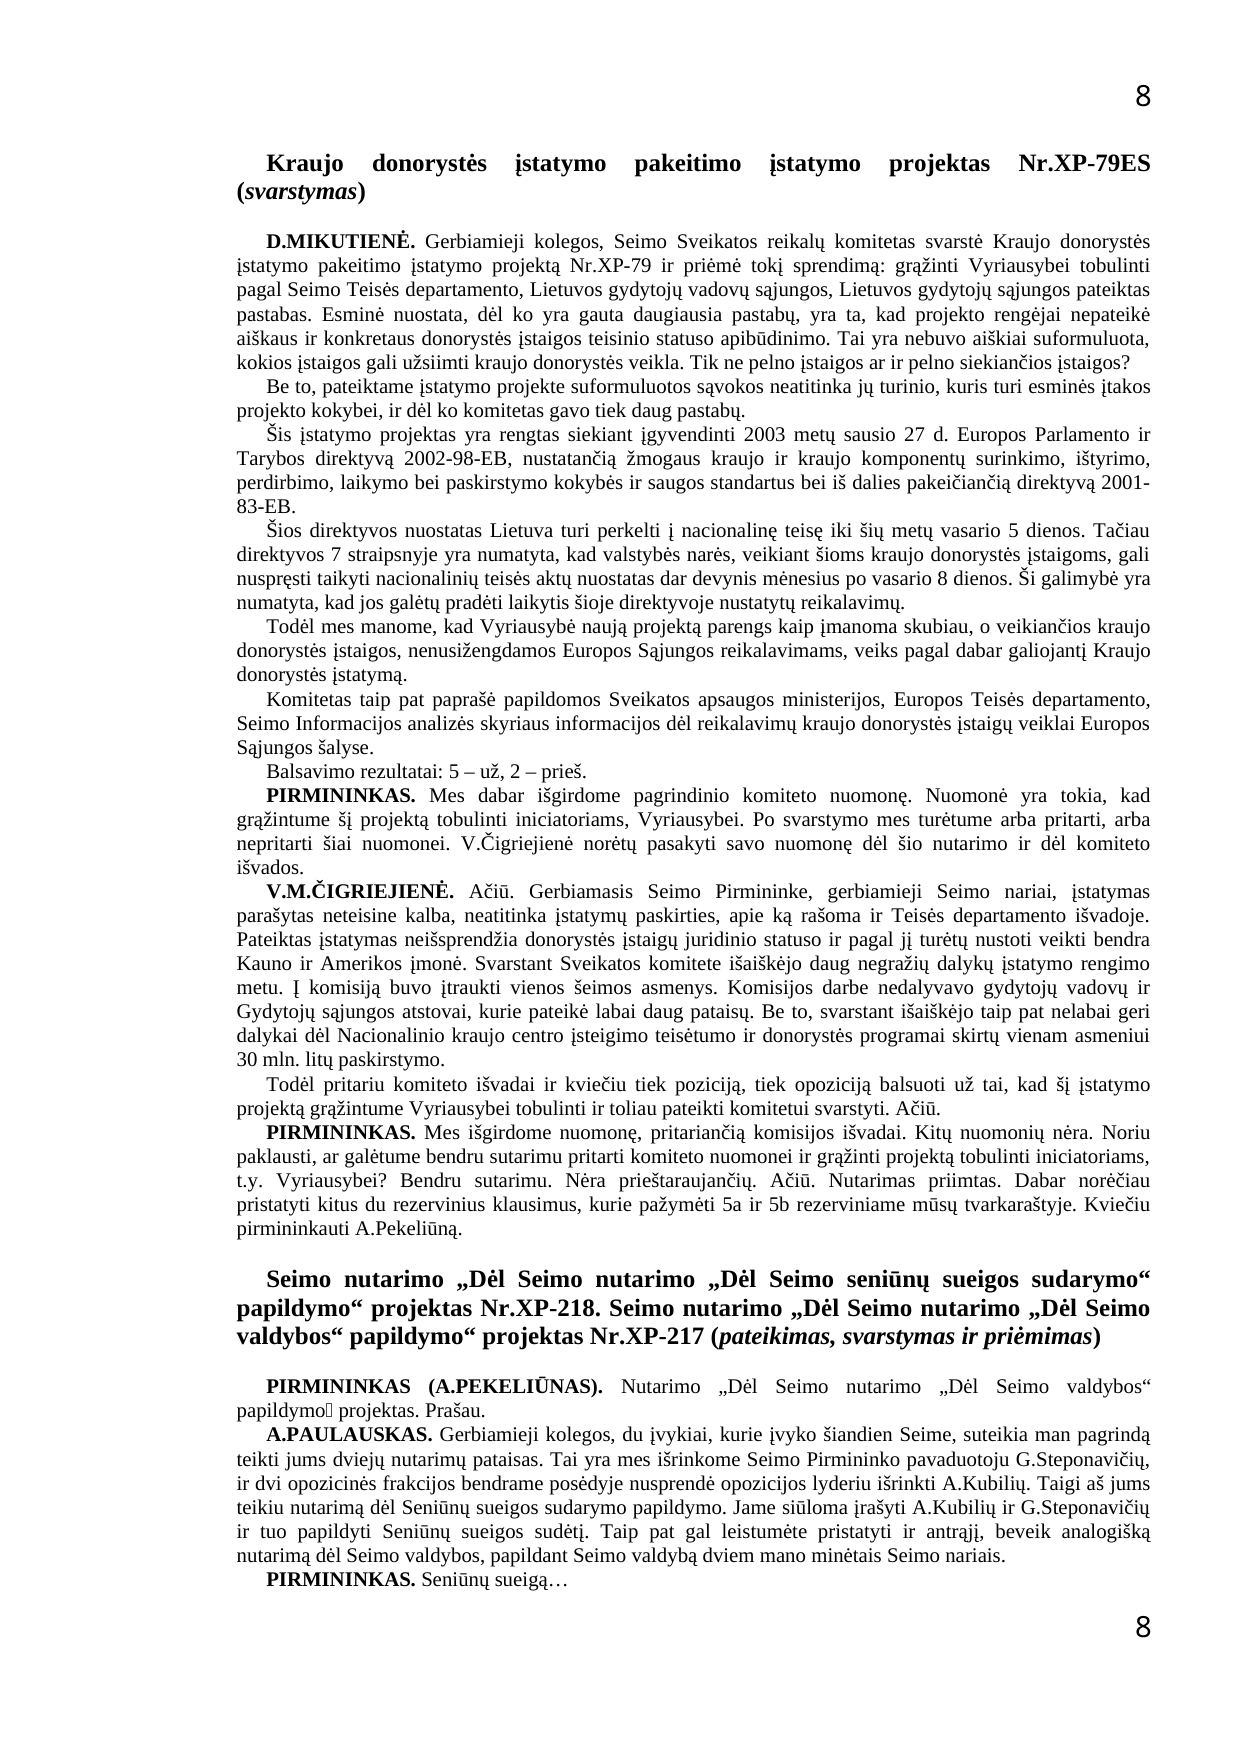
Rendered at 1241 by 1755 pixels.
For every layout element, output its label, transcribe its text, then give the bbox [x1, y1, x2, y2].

text Be to, pateiktame įstatymo projekte suformuluotos sąvokos neatitinka jų turinio, kuris turi esminės įtakos projekto kokybei, ir dėl ko komitetas gavo tiek daug pastabų. [236, 374, 1152, 422]
text D.MIKUTIENĖ. Gerbiamieji kolegos, Seimo Sveikatos reikalų komitetas svarstė Kraujo donorystės įstatymo pakeitimo įstatymo projektą Nr.XP-79 ir priėmė tokį sprendimą: grąžinti Vyriausybei tobulinti pagal Seimo Teisės departamento, Lietuvos gydytojų vadovų sąjungos, Lietuvos gydytojų sąjungos pateiktas pastabas. Esminė nuostata, dėl ko yra gauta daugiausia pastabų, yra ta, kad projekto rengėjai nepateikė aiškaus ir konkretaus donorystės įstaigos teisinio statuso apibūdinimo. Tai yra nebuvo aiškiai suformuluota, kokios įstaigos gali užsiimti kraujo donorystės veikla. Tik ne pelno įstaigos ar ir pelno siekiančios įstaigos? [236, 229, 1152, 374]
text PIRMININKAS (A.PEKELIŪNAS). Nutarimo „Dėl Seimo nutarimo „Dėl Seimo valdybos“ papildymo projektas. Prašau. [236, 1374, 1152, 1422]
text Seimo nutarimo „Dėl Seimo nutarimo „Dėl Seimo seniūnų sueigos sudarymo“ papildymo“ projektas Nr.XP-218. Seimo nutarimo „Dėl Seimo nutarimo „Dėl Seimo valdybos“ papildymo“ projektas Nr.XP-217 (pateikimas, svarstymas ir priėmimas) [236, 1264, 1152, 1350]
text Šis įstatymo projektas yra rengtas siekiant įgyvendinti 2003 metų sausio 27 d. Europos Parlamento ir Tarybos direktyvą 2002-98-EB, nustatančią žmogaus kraujo ir kraujo komponentų surinkimo, ištyrimo, perdirbimo, laikymo bei paskirstymo kokybės ir saugos standartus bei iš dalies pakeičiančią direktyvą 2001-83-EB. [236, 422, 1152, 518]
text Balsavimo rezultatai: 5 – už, 2 – prieš. [236, 759, 1152, 783]
text PIRMININKAS. Seniūnų sueigą… [236, 1567, 1152, 1591]
text Kraujo donorystės įstatymo pakeitimo įstatymo projektas Nr.XP-79ES (svarstymas) [236, 148, 1152, 205]
text PIRMININKAS. Mes išgirdome nuomonę, pritariančią komisijos išvadai. Kitų nuomonių nėra. Noriu paklausti, ar galėtume bendru sutarimu pritarti komiteto nuomonei ir grąžinti projektą tobulinti iniciatoriams, t.y. Vyriausybei? Bendru sutarimu. Nėra prieštaraujančių. Ačiū. Nutarimas priimtas. Dabar norėčiau pristatyti kitus du rezervinius klausimus, kurie pažymėti 5a ir 5b rezerviniame mūsų tvarkaraštyje. Kviečiu pirmininkauti A.Pekeliūną. [236, 1119, 1152, 1240]
text A.PAULAUSKAS. Gerbiamieji kolegos, du įvykiai, kurie įvyko šiandien Seime, suteikia man pagrindą teikti jums dviejų nutarimų pataisas. Tai yra mes išrinkome Seimo Pirmininko pavaduotoju G.Steponavičių, ir dvi opozicinės frakcijos bendrame posėdyje nusprendė opozicijos lyderiu išrinkti A.Kubilių. Taigi aš jums teikiu nutarimą dėl Seniūnų sueigos sudarymo papildymo. Jame siūloma įrašyti A.Kubilių ir G.Steponavičių ir tuo papildyti Seniūnų sueigos sudėtį. Taip pat gal leistumėte pristatyti ir antrąjį, beveik analogišką nutarimą dėl Seimo valdybos, papildant Seimo valdybą dviem mano minėtais Seimo nariais. [236, 1422, 1152, 1567]
text Todėl pritariu komiteto išvadai ir kviečiu tiek poziciją, tiek opoziciją balsuoti už tai, kad šį įstatymo projektą grąžintume Vyriausybei tobulinti ir toliau pateikti komitetui svarstyti. Ačiū. [236, 1071, 1152, 1119]
text Šios direktyvos nuostatas Lietuva turi perkelti į nacionalinę teisę iki šių metų vasario 5 dienos. Tačiau direktyvos 7 straipsnyje yra numatyta, kad valstybės narės, veikiant šioms kraujo donorystės įstaigoms, gali nuspręsti taikyti nacionalinių teisės aktų nuostatas dar devynis mėnesius po vasario 8 dienos. Ši galimybė yra numatyta, kad jos galėtų pradėti laikytis šioje direktyvoje nustatytų reikalavimų. [236, 518, 1152, 614]
text V.M.ČIGRIEJIENĖ. Ačiū. Gerbiamasis Seimo Pirmininke, gerbiamieji Seimo nariai, įstatymas parašytas neteisine kalba, neatitinka įstatymų paskirties, apie ką rašoma ir Teisės departamento išvadoje. Pateiktas įstatymas neišsprendžia donorystės įstaigų juridinio statuso ir pagal jį turėtų nustoti veikti bendra Kauno ir Amerikos įmonė. Svarstant Sveikatos komitete išaiškėjo daug negražių dalykų įstatymo rengimo metu. Į komisiją buvo įtraukti vienos šeimos asmenys. Komisijos darbe nedalyvavo gydytojų vadovų ir Gydytojų sąjungos atstovai, kurie pateikė labai daug pataisų. Be to, svarstant išaiškėjo taip pat nelabai geri dalykai dėl Nacionalinio kraujo centro įsteigimo teisėtumo ir donorystės programai skirtų vienam asmeniui 30 mln. litų paskirstymo. [236, 879, 1152, 1071]
text PIRMININKAS. Mes dabar išgirdome pagrindinio komiteto nuomonę. Nuomonė yra tokia, kad grąžintume šį projektą tobulinti iniciatoriams, Vyriausybei. Po svarstymo mes turėtume arba pritarti, arba nepritarti šiai nuomonei. V.Čigriejienė norėtų pasakyti savo nuomonę dėl šio nutarimo ir dėl komiteto išvados. [236, 783, 1152, 879]
text Todėl mes manome, kad Vyriausybė naują projektą parengs kaip įmanoma skubiau, o veikiančios kraujo donorystės įstaigos, nenusižengdamos Europos Sąjungos reikalavimams, veiks pagal dabar galiojantį Kraujo donorystės įstatymą. [236, 614, 1152, 686]
text Komitetas taip pat paprašė papildomos Sveikatos apsaugos ministerijos, Europos Teisės departamento, Seimo Informacijos analizės skyriaus informacijos dėl reikalavimų kraujo donorystės įstaigų veiklai Europos Sąjungos šalyse. [236, 686, 1152, 759]
